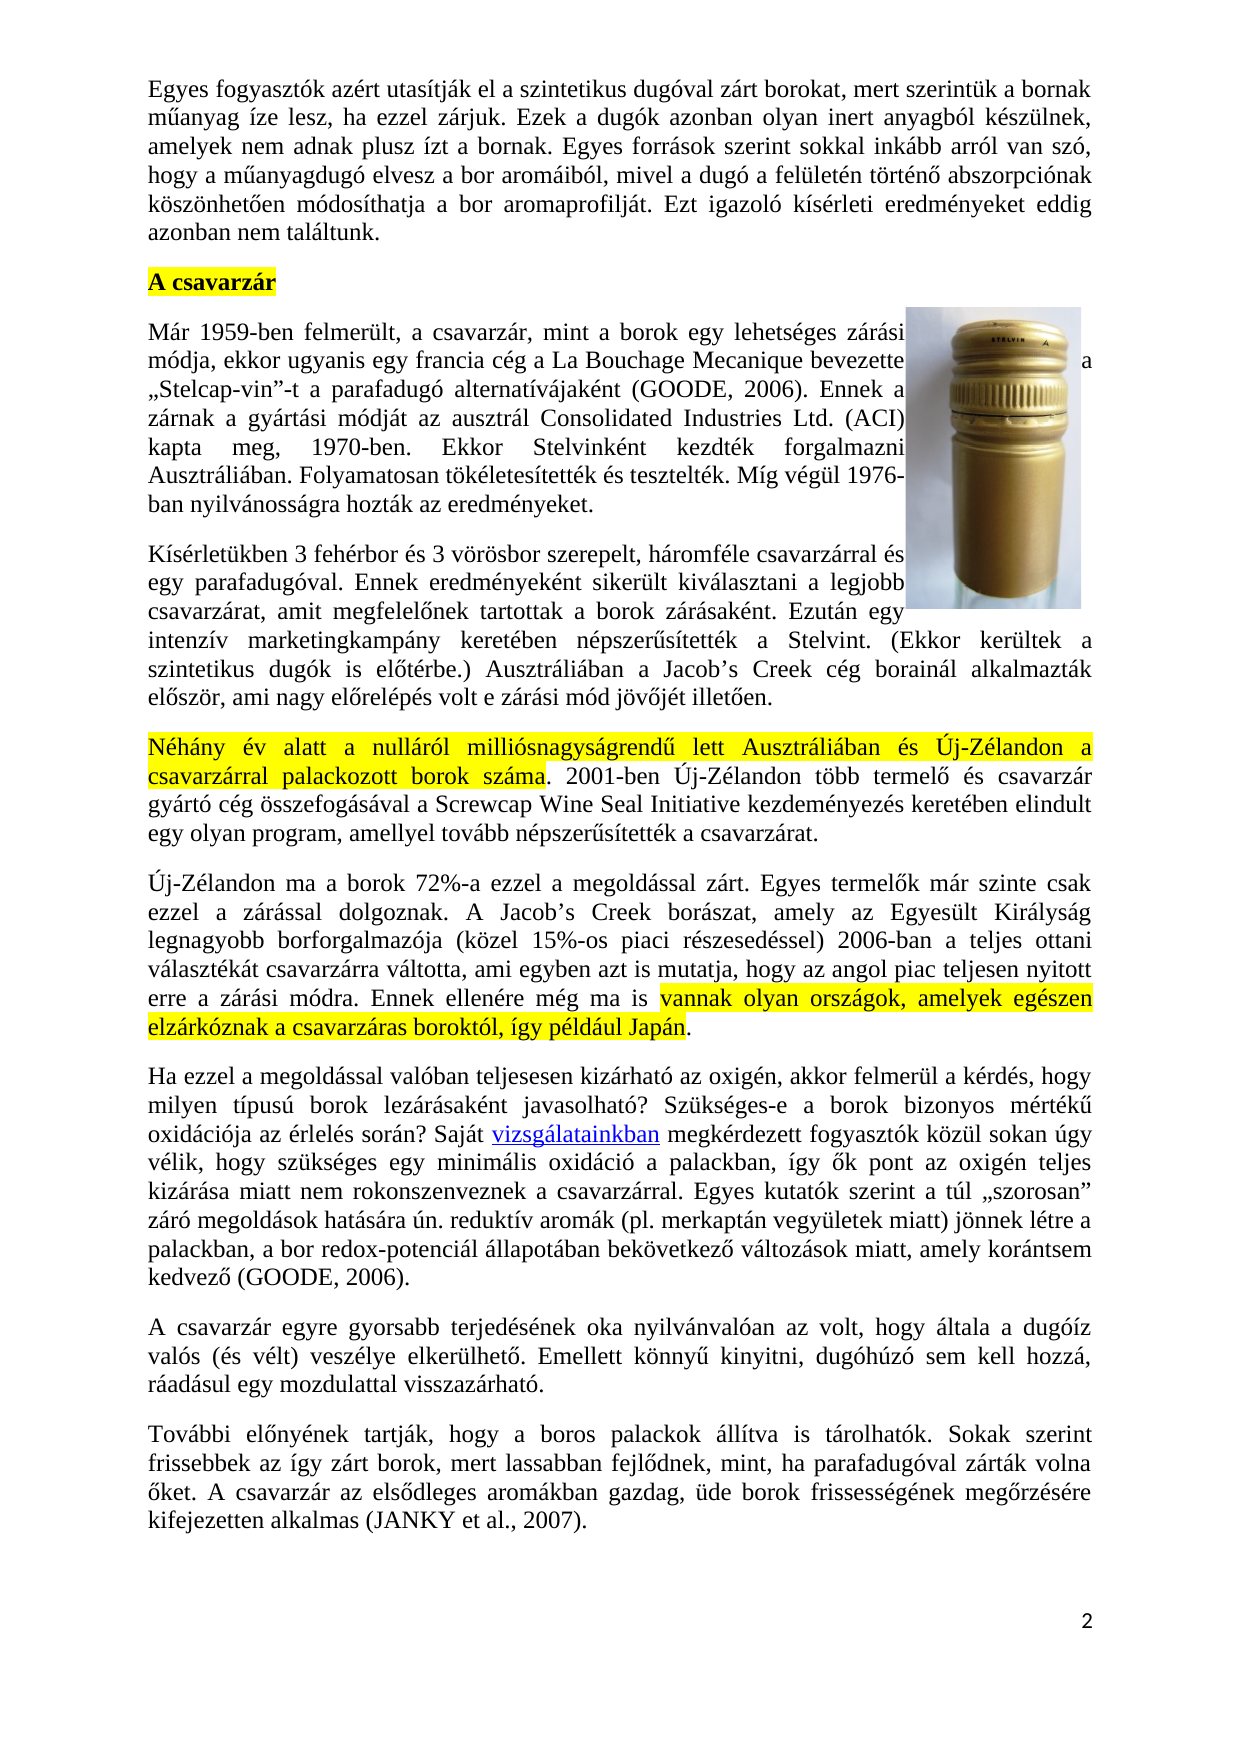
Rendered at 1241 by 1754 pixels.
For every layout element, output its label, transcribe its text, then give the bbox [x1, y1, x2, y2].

text További előnyének tartják, hogy a boros palackok állítva is tárolhatók. Sokak szerint frissebbek az így zárt borok, mert lassabban fejlődnek, mint, ha parafadugóval zárták volna őket. A csavarzár az elsődleges aromákban gazdag, üde borok frissességének megőrzésére kifejezetten alkalmas (JANKY et al., 2007). [148, 1419, 1093, 1534]
text Ha ezzel a megoldással valóban teljesesen kizárható az oxigén, akkor felmerül a kérdés, hogy milyen típusú borok lezárásaként javasolható? Szükséges-e a borok bizonyos mértékű oxidációja az érlelés során? Saját vizsgálatainkban megkérdezett fogyasztók közül sokan úgy vélik, hogy szükséges egy minimális oxidáció a palackban, így ők pont az oxigén teljes kizárása miatt nem rokonszenveznek a csavarzárral. Egyes kutatók szerint a túl „szorosan” záró megoldások hatására ún. reduktív aromák (pl. merkaptán vegyületek miatt) jönnek létre a palackban, a bor redox-potenciál állapotában bekövetkező változások miatt, amely korántsem kedvező (GOODE, 2006). [148, 1061, 1093, 1291]
text Egyes fogyasztók azért utasítják el a szintetikus dugóval zárt borokat, mert szerintük a bornak műanyag íze lesz, ha ezzel zárjuk. Ezek a dugók azonban olyan inert anyagból készülnek, amelyek nem adnak plusz ízt a bornak. Egyes források szerint sokkal inkább arról van szó, hogy a műanyagdugó elvesz a bor aromáiból, mivel a dugó a felületén történő abszorpciónak köszönhetően módosíthatja a bor aromaprofilját. Ezt igazoló kísérleti eredményeket eddig azonban nem találtunk. [148, 74, 1093, 246]
text A csavarzár egyre gyorsabb terjedésének oka nyilvánvalóan az volt, hogy általa a dugóíz valós (és vélt) veszélye elkerülhető. Emellett könnyű kinyitni, dugóhúzó sem kell hozzá, ráadásul egy mozdulattal visszazárható. [148, 1312, 1093, 1398]
text A csavarzár [148, 267, 1093, 296]
text Új-Zélandon ma a borok 72%-a ezzel a megoldással zárt. Egyes termelők már szinte csak ezzel a zárással dolgoznak. A Jacob’s Creek borászat, amely az Egyesült Királyság legnagyobb borforgalmazója (közel 15%-os piaci részesedéssel) 2006-ban a teljes ottani választékát csavarzárra váltotta, ami egyben azt is mutatja, hogy az angol piac teljesen nyitott erre a zárási módra. Ennek ellenére még ma is vannak olyan országok, amelyek egészen elzárkóznak a csavarzáras boroktól, így például Japán. [148, 868, 1093, 1040]
text Már 1959-ben felmerült, a csavarzár, mint a borok egy lehetséges zárási módja, ekkor ugyanis egy francia cég a La Bouchage Mecanique bevezette a „Stelcap-vin”-t a parafadugó alternatívájaként (GOODE, 2006). Ennek a zárnak a gyártási módját az ausztrál Consolidated Industries Ltd. (ACI) kapta meg, 1970-ben. Ekkor Stelvinként kezdték forgalmazni Ausztráliában. Folyamatosan tökéletesítették és tesztelték. Míg végül 1976-ban nyilvánosságra hozták az eredményeket. [148, 317, 905, 518]
text Kísérletükben 3 fehérbor és 3 vörösbor szerepelt, háromféle csavarzárral és egy parafadugóval. Ennek eredményeként sikerült kiválasztani a legjobb csavarzárat, amit megfelelőnek tartottak a borok zárásaként. Ezután egy intenzív marketingkampány keretében népszerűsítették a Stelvint. (Ekkor kerültek a szintetikus dugók is előtérbe.) Ausztráliában a Jacob’s Creek cég borainál alkalmazták először, ami nagy előrelépés volt e zárási mód jövőjét illetően. [148, 539, 1093, 711]
text Néhány év alatt a nulláról milliósnagyságrendű lett Ausztráliában és Új-Zélandon a csavarzárral palackozott borok száma. 2001-ben Új-Zélandon több termelő és csavarzár gyártó cég összefogásával a Screwcap Wine Seal Initiative kezdeményezés keretében elindult egy olyan program, amellyel tovább népszerűsítették a csavarzárat. [148, 732, 1093, 847]
